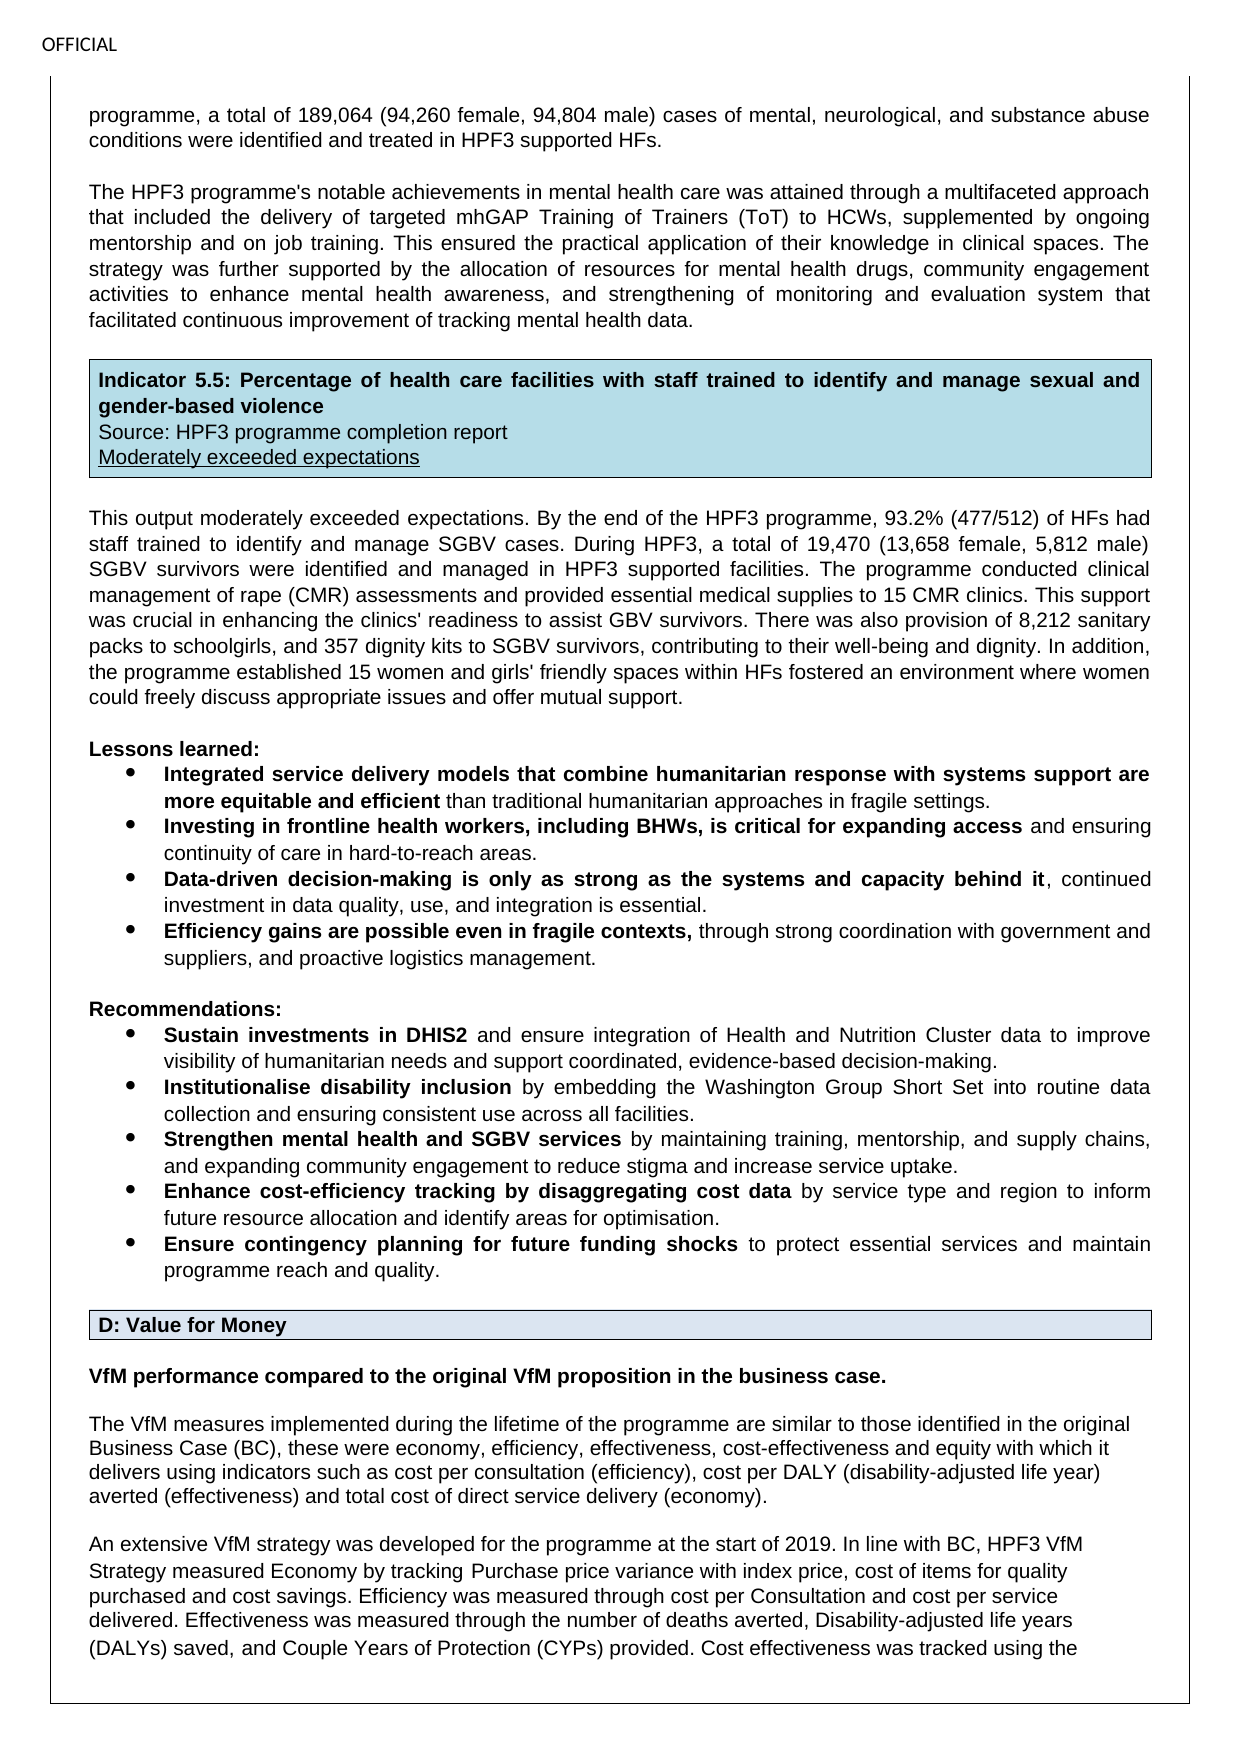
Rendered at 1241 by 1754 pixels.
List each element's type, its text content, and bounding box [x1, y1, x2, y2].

text The HPF3 programme's notable achievements in mental health care was attained through a multifaceted approach that included the delivery of targeted mhGAP Training of Trainers (ToT) to HCWs, supplemented by ongoing mentorship and on job training. This ensured the practical application of their knowledge in clinical spaces. The strategy was further supported by the allocation of resources for mental health drugs, community engagement activities to enhance mental health awareness, and strengthening of monitoring and evaluation system that facilitated continuous improvement of tracking mental health data. [89, 179, 1152, 332]
list Ensure contingency planning for future funding shocks to protect essential services and maintain programme reach and quality. [126, 1232, 1152, 1282]
text Indicator 5.5: Percentage of health care facilities with staff trained to identify and manage sexual and gender-based violence [90, 360, 1151, 410]
list Efficiency gains are possible even in fragile contexts, through strong coordination with government and suppliers, and proactive logistics management. [126, 919, 1152, 969]
text Recommendations: [89, 997, 1152, 1021]
text Lessons learned: [89, 736, 1152, 760]
text Moderately exceeded expectations [90, 436, 1151, 477]
list Strengthen mental health and SGBV services by maintaining training, mentorship, and supply chains, and expanding community engagement to reduce stigma and increase service uptake. [126, 1127, 1152, 1178]
list Investing in frontline health workers, including BHWs, is critical for expanding access and ensuring continuity of care in hard-to-reach areas. [126, 814, 1152, 865]
text VfM performance compared to the original VfM proposition in the business case. [89, 1364, 1152, 1388]
text D: Value for Money [90, 1311, 1151, 1339]
text programme, a total of 189,064 (94,260 female, 94,804 male) cases of mental, neurological, and substance abuse conditions were identified and treated in HPF3 supported HFs. [89, 103, 1152, 152]
text The VfM measures implemented during the lifetime of the programme are similar to those identified in the original Business Case (BC), these were economy, efficiency, effectiveness, cost-effectiveness and equity with which it delivers using indicators such as cost per consultation (efficiency), cost per DALY (disability-adjusted life year) averted (effectiveness) and total cost of direct service delivery (economy). [89, 1412, 1152, 1507]
text Source: HPF3 programme completion report [90, 410, 1151, 436]
list Sustain investments in DHIS2 and ensure integration of Health and Nutrition Cluster data to improve visibility of humanitarian needs and support coordinated, evidence-based decision-making. [126, 1022, 1152, 1073]
list Enhance cost-efficiency tracking by disaggregating cost data by service type and region to inform future resource allocation and identify areas for optimisation. [126, 1179, 1152, 1230]
text An extensive VfM strategy was developed for the programme at the start of 2019. In line with BC, HPF3 VfM Strategy measured Economy by tracking Purchase price variance with index price, cost of items for quality purchased and cost savings. Efficiency was measured through cost per Consultation and cost per service delivered. Effectiveness was measured through the number of deaths averted, Disability-adjusted life years (DALYs) saved, and Couple Years of Protection (CYPs) provided. Cost effectiveness was tracked using the [89, 1531, 1152, 1661]
list Integrated service delivery models that combine humanitarian response with systems support are more equitable and efficient than traditional humanitarian approaches in fragile settings. [126, 762, 1152, 813]
text This output moderately exceeded expectations. By the end of the HPF3 programme, 93.2% (477/512) of HFs had staff trained to identify and manage SGBV cases. During HPF3, a total of 19,470 (13,658 female, 5,812 male) SGBV survivors were identified and managed in HPF3 supported facilities. The programme conducted clinical management of rape (CMR) assessments and provided essential medical supplies to 15 CMR clinics. This support was crucial in enhancing the clinics' readiness to assist GBV survivors. There was also provision of 8,212 sanitary packs to schoolgirls, and 357 dignity kits to SGBV survivors, contributing to their well-being and dignity. In addition, the programme established 15 women and girls' friendly spaces within HFs fostered an environment where women could freely discuss appropriate issues and offer mutual support. [89, 506, 1152, 709]
list Institutionalise disability inclusion by embedding the Washington Group Short Set into routine data collection and ensuring consistent use across all facilities. [126, 1075, 1152, 1125]
list Data-driven decision-making is only as strong as the systems and capacity behind it, continued investment in data quality, use, and integration is essential. [126, 867, 1152, 917]
